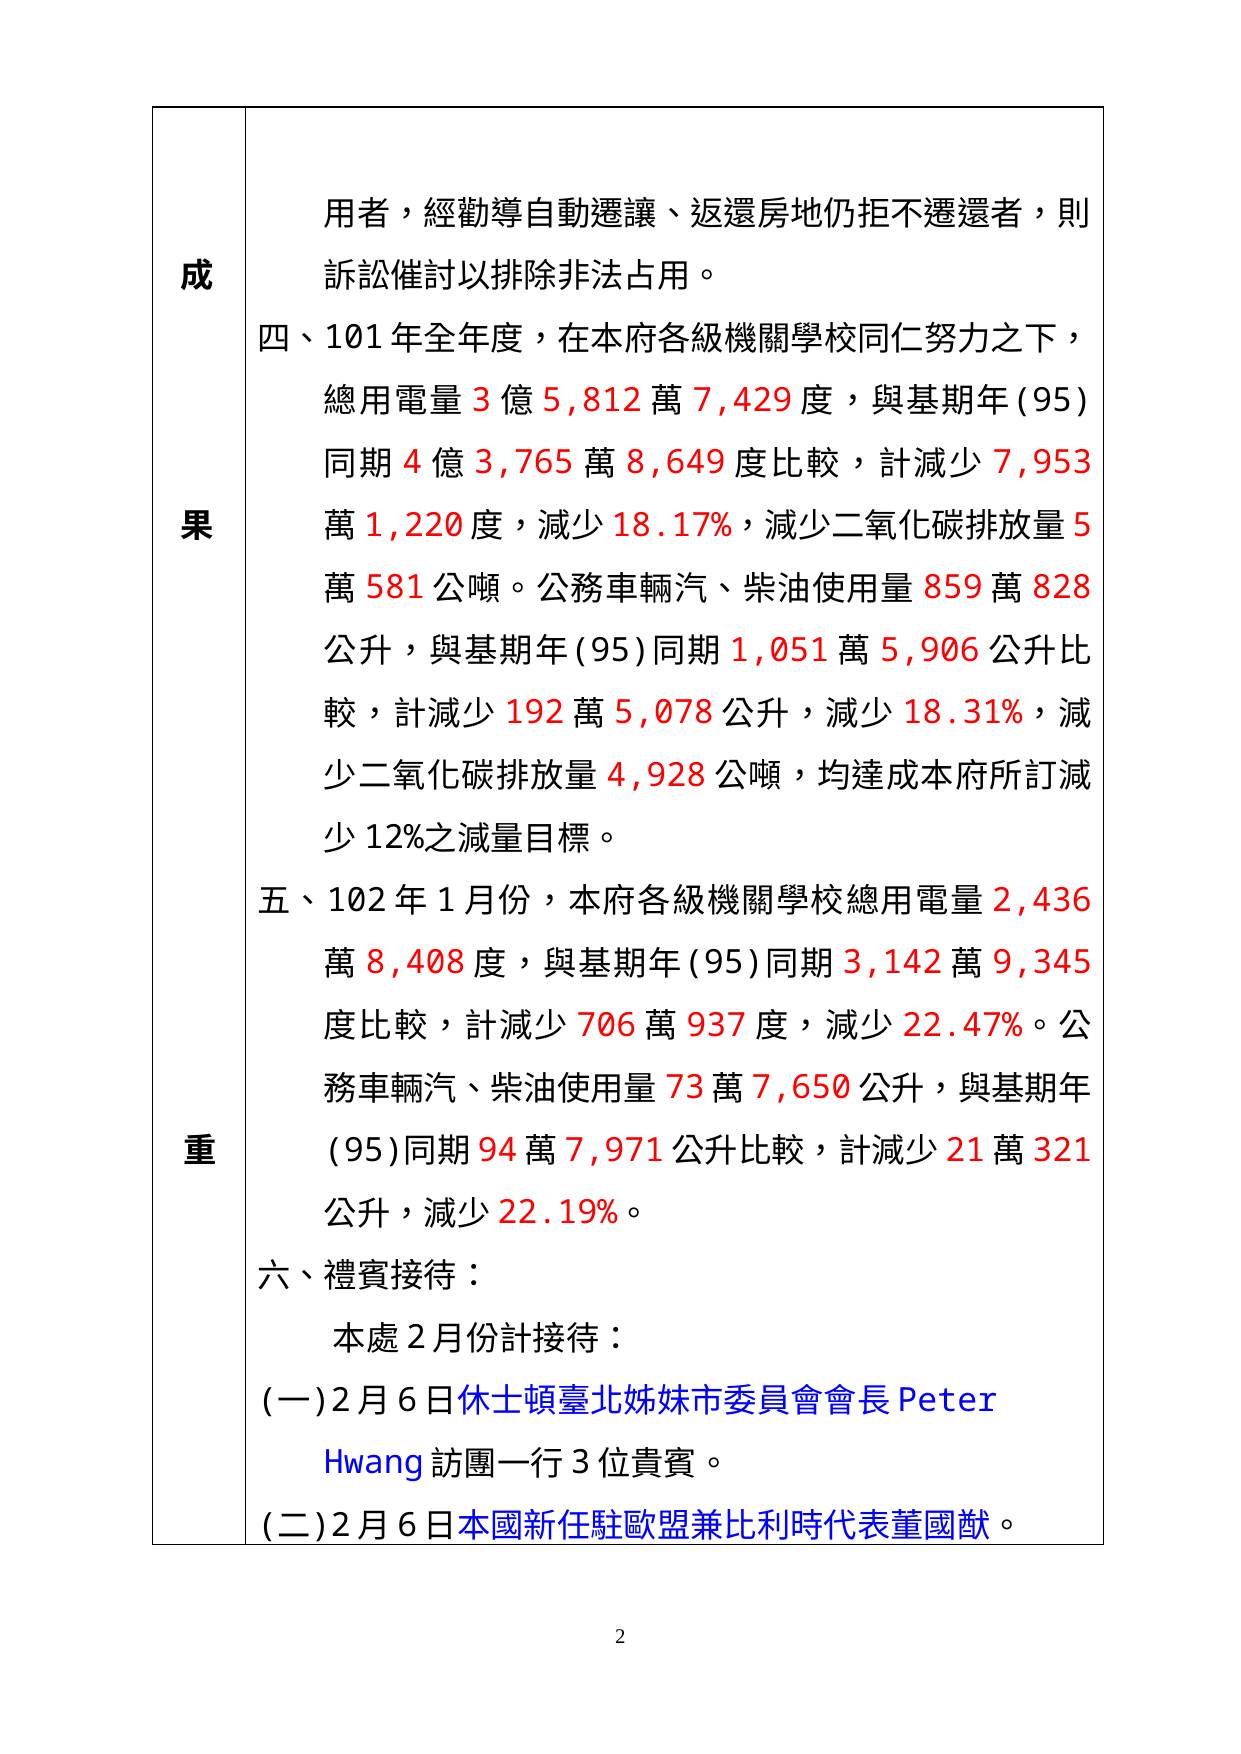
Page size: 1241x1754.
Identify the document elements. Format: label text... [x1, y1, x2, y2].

table_cell 用者，經勸導自動遷讓、返還房地仍拒不遷還者，則訴訟催討以排除非法占用。 四、101年全年度，在本府各級機關學校同仁努力之下，總用電量3億5,812萬7,429度，與基期年(95)同期4億3,765萬8,649度比較，計減少7,953萬1,220度，減少18.17%，減少二氧化碳排放量5萬581公噸。公務車輛汽、柴油使用量859萬828公升，與基期年(95)同期1,051萬5,906公升比較，計減少192萬5,078公升，減少18.31%，減少二氧化碳排放量4,928公噸，均達成本府所訂減少12%之減量目標。 五、102年1月份，本府各級機關學校總用電量2,436萬8,408度，與基期年(95)同期3,142萬9,345度比較，計減少706萬937度，減少22.47%。公務車輛汽、柴油使用量73萬7,650公升，與基期年(95)同期94萬7,971公升比較，計減少21萬321公升，減少22.19%。 六、禮賓接待： 本處2月份計接待： (一)2月6日休士頓臺北姊妹市委員會會長Peter Hwang訪團一行3位貴賓。 (二)2月6日本國新任駐歐盟兼比利時代表董國猷。 [246, 108, 1103, 1544]
table_cell 成 果 重 [153, 108, 245, 1544]
